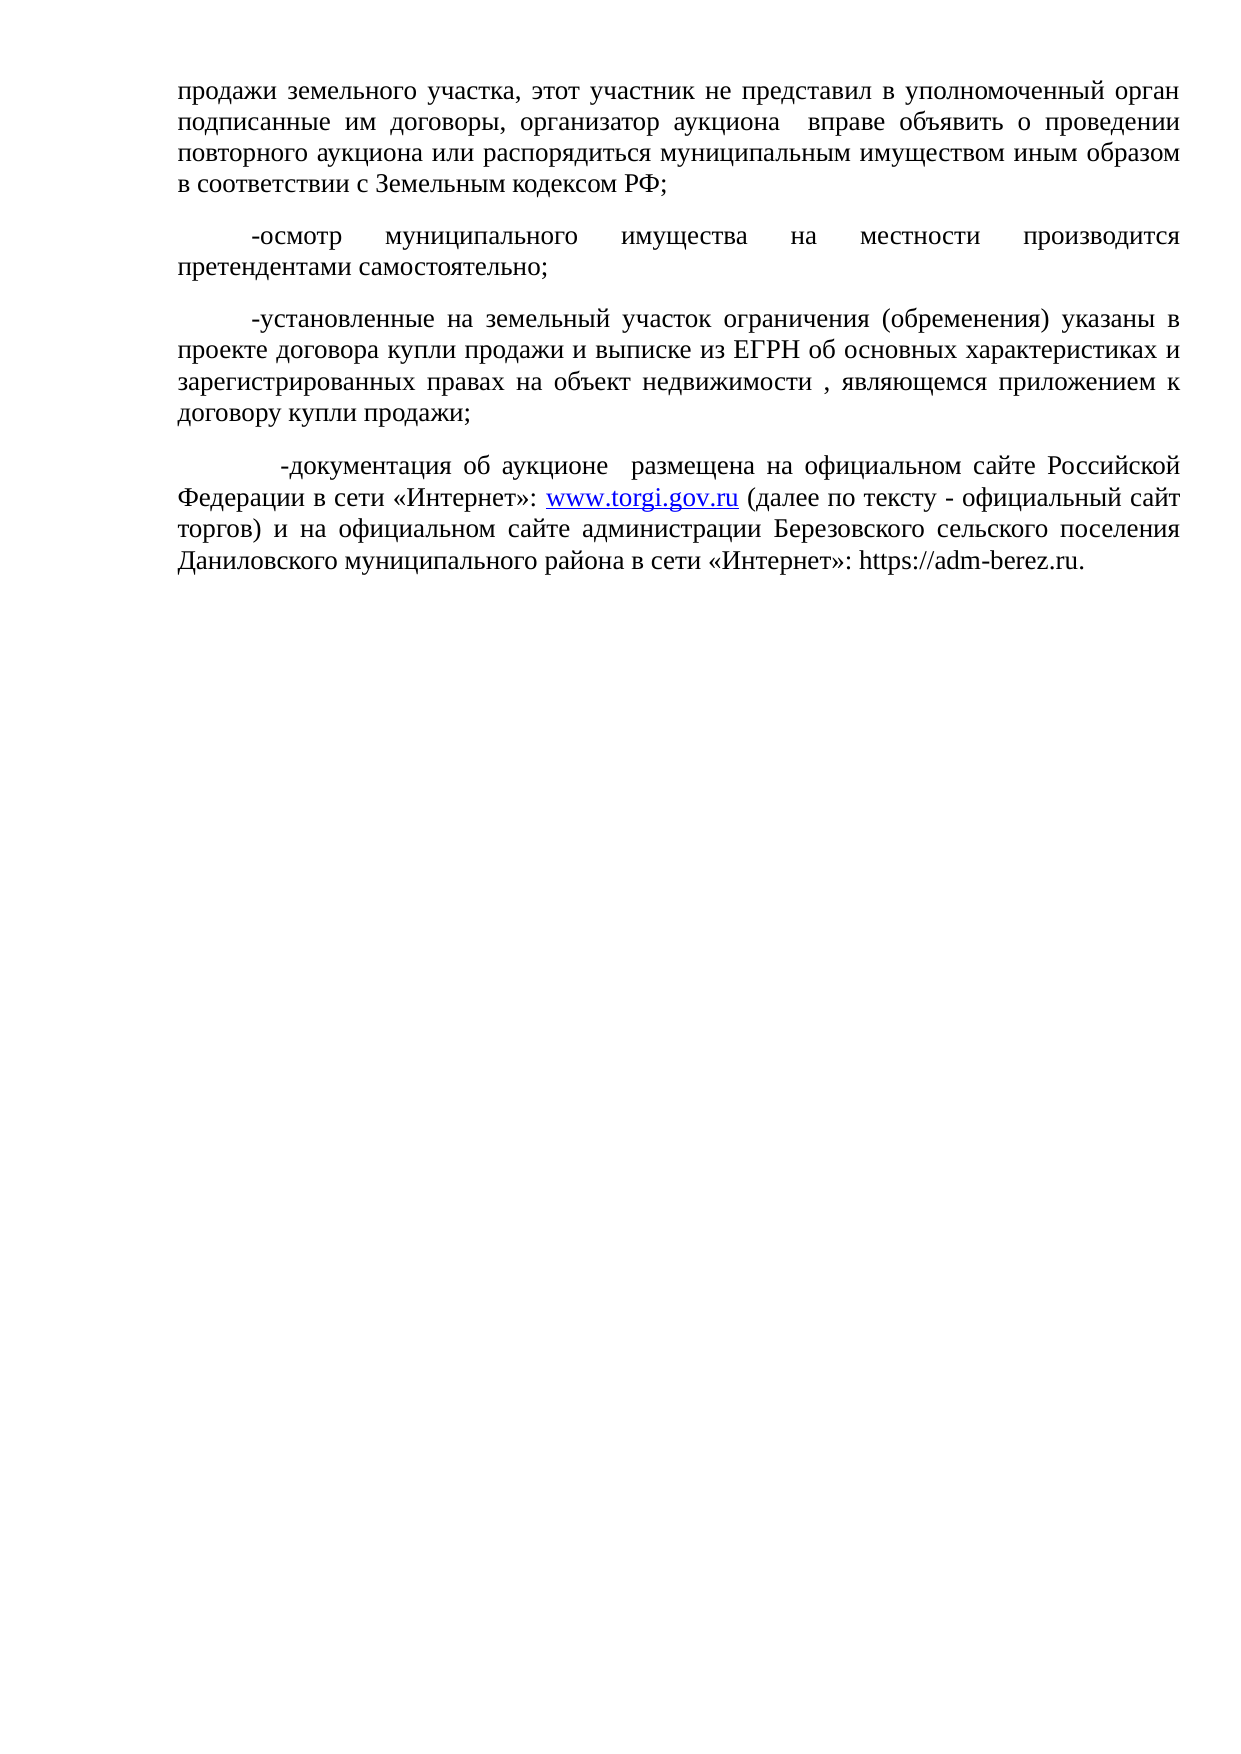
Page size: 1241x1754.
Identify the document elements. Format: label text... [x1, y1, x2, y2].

text -осмотр муниципального имущества на местности производится претендентами самостоятельно; [177, 219, 1181, 282]
text -установленные на земельный участок ограничения (обременения) указаны в проекте договора купли продажи и выписке из ЕГРН об основных характеристиках и зарегистрированных правах на объект недвижимости , являющемся приложением к договору купли продажи; [177, 302, 1181, 427]
text продажи земельного участка, этот участник не представил в уполномоченный орган подписанные им договоры, организатор аукциона вправе объявить о проведении повторного аукциона или распорядиться муниципальным имуществом иным образом в соответствии с Земельным кодексом РФ; [177, 74, 1181, 198]
text -документация об аукционе размещена на официальном сайте Российской Федерации в сети «Интернет»: www.torgi.gov.ru (далее по тексту - официальный сайт торгов) и на официальном сайте администрации Березовского сельского поселения Даниловского муниципального района в сети «Интернет»: https://adm-berez.ru. [177, 448, 1181, 576]
